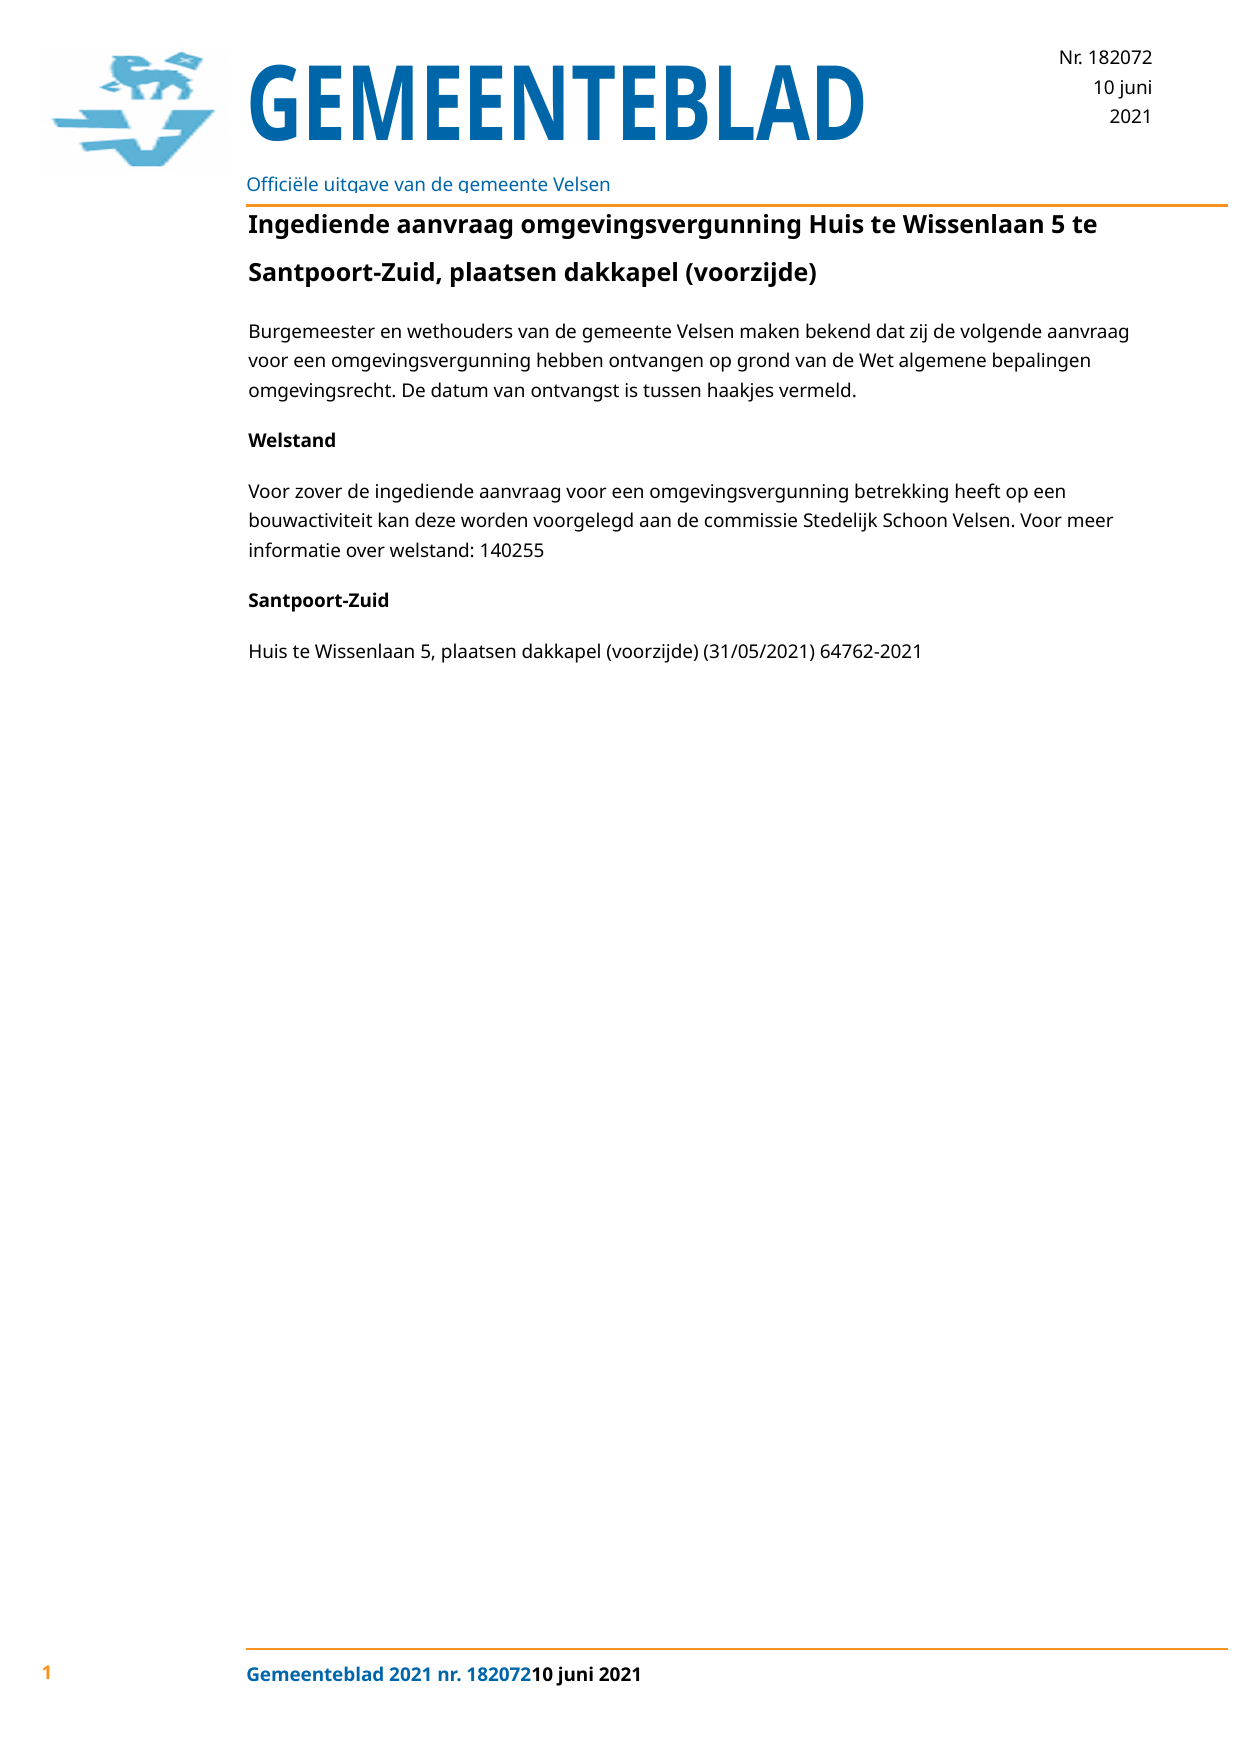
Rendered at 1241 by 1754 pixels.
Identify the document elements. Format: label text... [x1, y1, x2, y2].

text Huis te Wissenlaan 5, plaatsen dakkapel (voorzijde) (31/05/2021) 64762-2021 [248, 638, 1152, 664]
text Welstand [248, 427, 1152, 453]
text Ingediende aanvraag omgevingsvergunning Huis te Wissenlaan 5 te Santpoort-Zuid, plaatsen dakkapel (voorzijde) [248, 207, 1152, 288]
text Voor zover de ingediende aanvraag voor een omgevingsvergunning betrekking heeft op een bouwactiviteit kan deze worden voorgelegd aan de commissie Stedelijk Schoon Velsen. Voor meer informatie over welstand: 140255 [248, 478, 1152, 563]
picture [41, 47, 231, 172]
text Santpoort-Zuid [248, 587, 1152, 613]
text Burgemeester en wethouders van de gemeente Velsen maken bekend dat zij de volgende aanvraag voor een omgevingsvergunning hebben ontvangen op grond van de Wet algemene bepalingen omgevingsrecht. De datum van ontvangst is tussen haakjes vermeld. [248, 318, 1152, 403]
